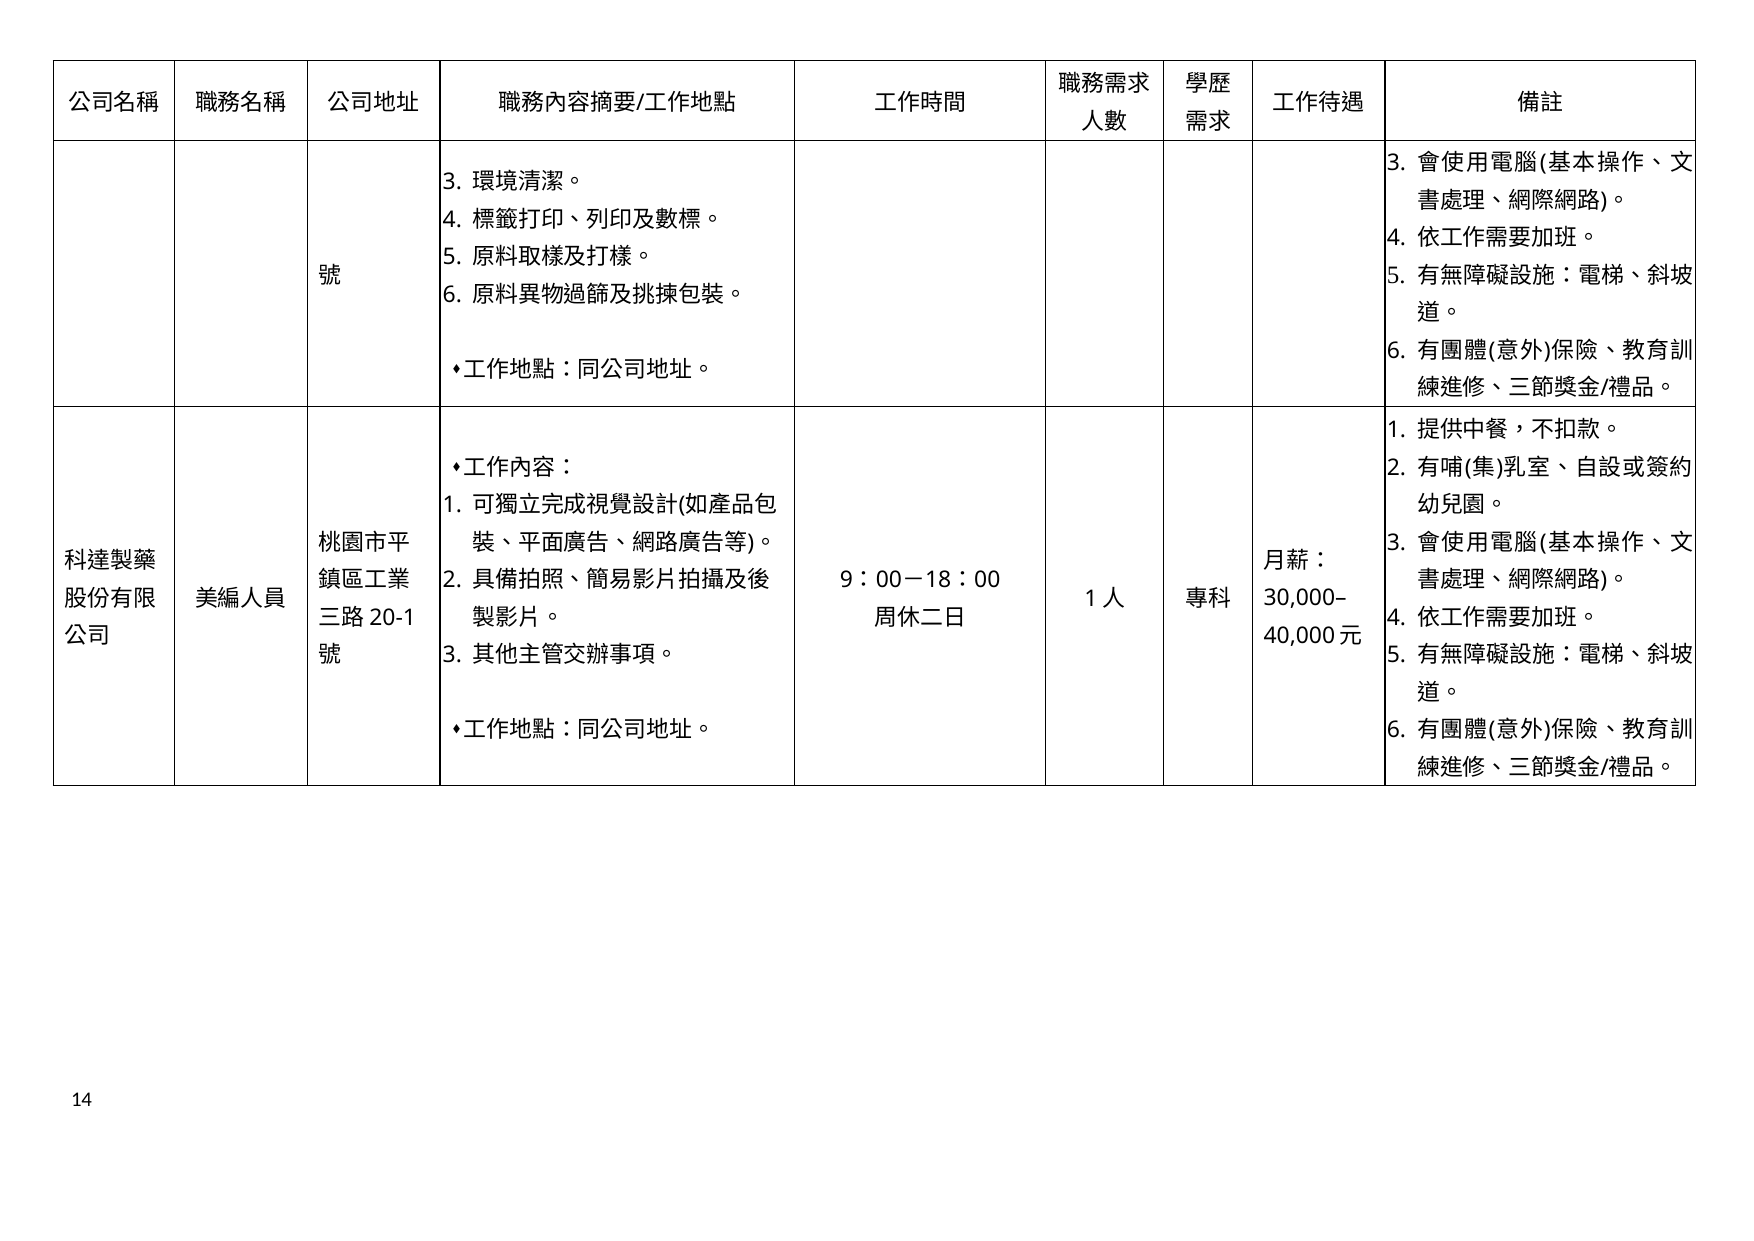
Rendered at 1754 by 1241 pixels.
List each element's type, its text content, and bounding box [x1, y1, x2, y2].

table_header 備註 [1386, 61, 1695, 139]
table_cell [1164, 141, 1252, 406]
table_header 職務名稱 [175, 61, 307, 139]
table_header 工作時間 [795, 61, 1045, 139]
table_cell 科達製藥股份有限公司 [54, 407, 174, 785]
table_cell 美編人員 [175, 407, 307, 785]
table_cell 專科 [1164, 407, 1252, 785]
table_cell 號 [308, 141, 439, 406]
table_header 學歷需求 [1164, 61, 1252, 139]
table_header 公司地址 [308, 61, 439, 139]
table_cell 桃園市平鎮區工業三路 20-1 號 [308, 407, 439, 785]
table_header 職務內容摘要/工作地點 [441, 61, 794, 139]
table_header 公司名稱 [54, 61, 174, 139]
table_cell [54, 141, 174, 406]
table_cell 月薪： 30,000–40,000元 [1253, 407, 1384, 785]
table_cell [1046, 141, 1163, 406]
table_cell 工作內容： 進出貨作業。 訂單處理。 環境清潔。 標籤打印、列印及數標。 原料取樣及打樣。 原料異物過篩及挑揀包裝。 工作地點：同公司地址。 [441, 141, 794, 406]
table_cell 工作內容： 可獨立完成視覺設計(如產品包裝、平面廣告、網路廣告等)。 具備拍照、簡易影片拍攝及後製影片。 其他主管交辦事項。 工作地點：同公司地址。 [441, 407, 794, 785]
table_cell [1253, 141, 1384, 406]
table_cell [795, 141, 1045, 406]
table_cell 9：00－18：00 周休二日 [795, 407, 1045, 785]
table_cell 提供中餐，不扣款。 有哺(集)乳室、自設或簽約幼兒園。 會使用電腦(基本操作、文書處理、網際網路)。 依工作需要加班。 有無障礙設施：電梯、斜坡道。 有團體(意外)保險、教育訓練進修、三節獎金/禮品。 [1386, 407, 1695, 785]
table_cell 1人 [1046, 407, 1163, 785]
table_header 職務需求人數 [1046, 61, 1163, 139]
table_cell 提供中餐，不扣款。 有哺(集)乳室、自設或簽約幼兒園。 會使用電腦(基本操作、文書處理、網際網路)。 依工作需要加班。 有無障礙設施：電梯、斜坡道。 有團體(意外)保險、教育訓練進修、三節獎金/禮品。 [1386, 141, 1695, 406]
table_header 工作待遇 [1253, 61, 1384, 139]
table_cell [175, 141, 307, 406]
